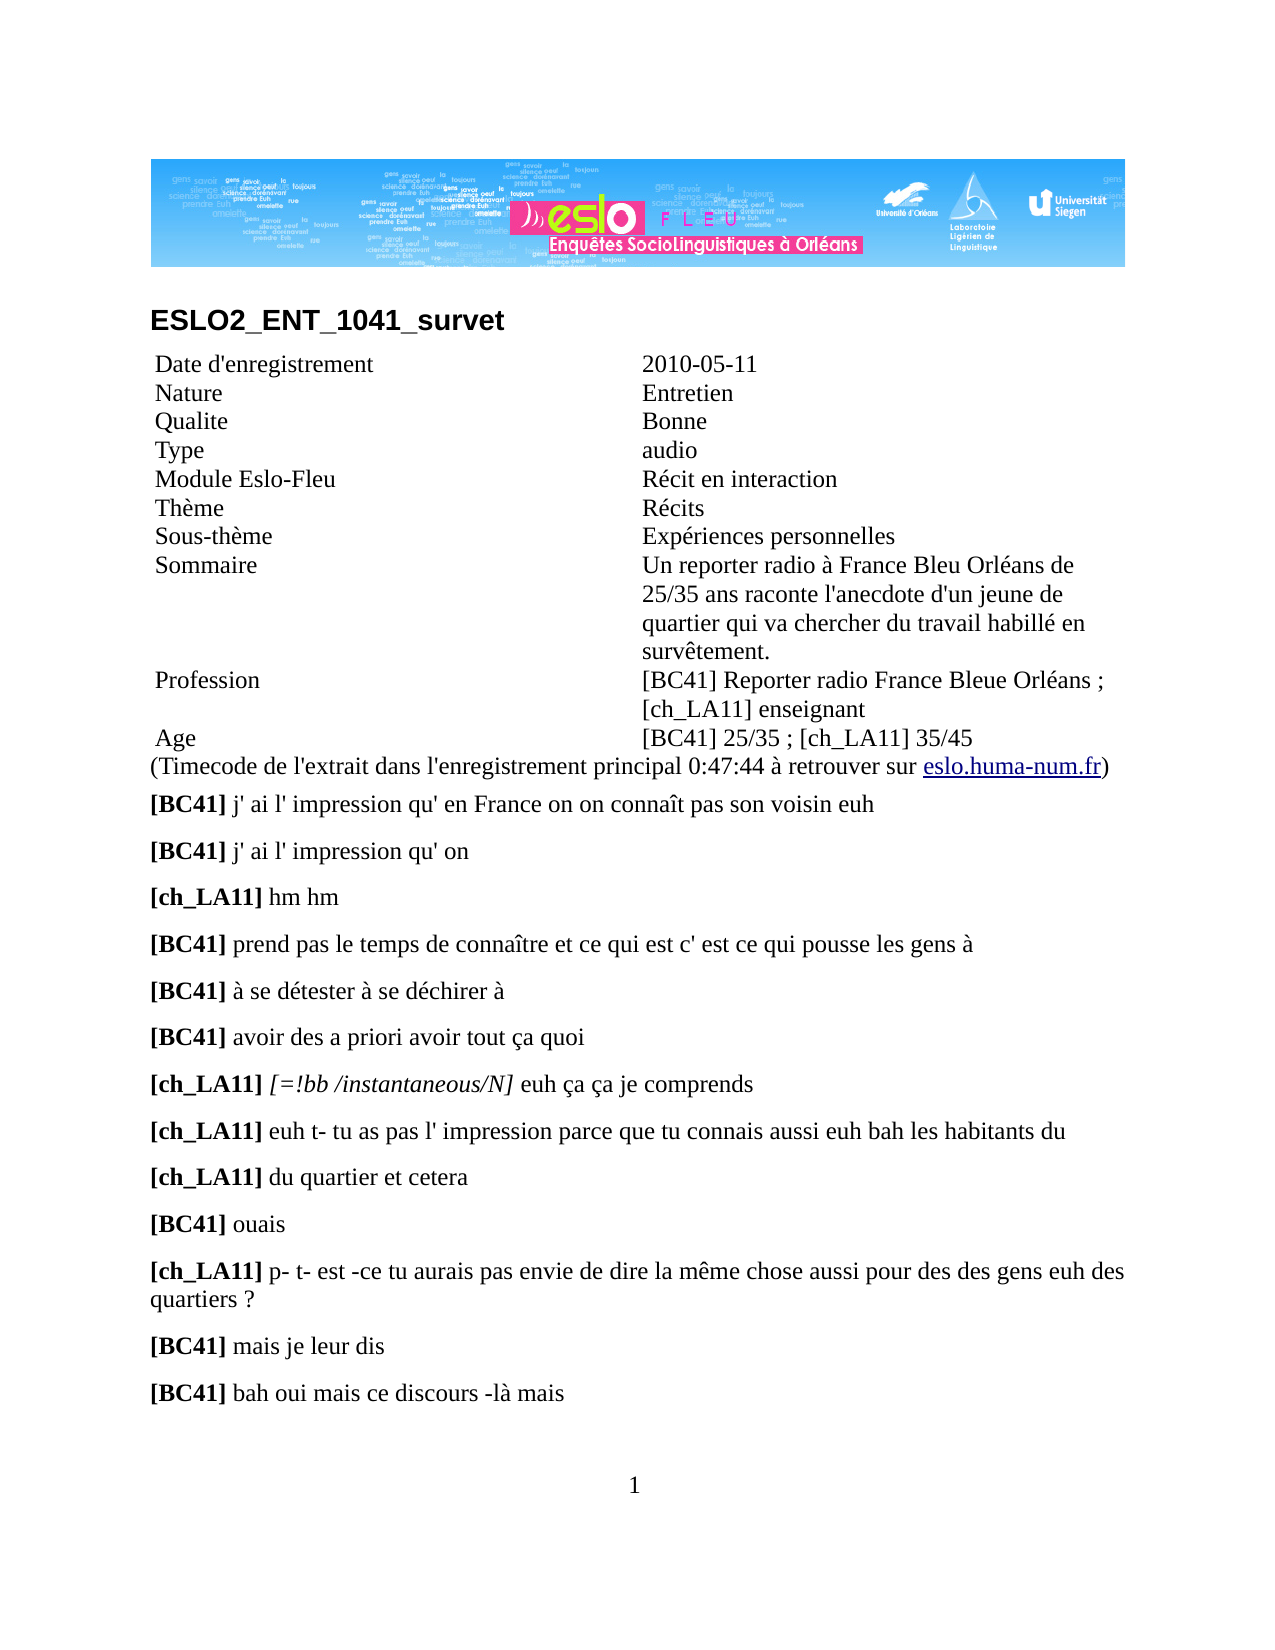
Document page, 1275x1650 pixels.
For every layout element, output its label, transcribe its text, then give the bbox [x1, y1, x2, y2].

text [BC41] ouais [150, 1209, 1125, 1238]
table_cell [BC41] Reporter radio France Bleue Orléans ; [ch_LA11] enseignant [638, 665, 1125, 723]
text [BC41] prend pas le temps de connaître et ce qui est c' est ce qui pousse les gens à [150, 929, 1125, 958]
subtitle ESLO2_ENT_1041_survet [150, 303, 1125, 336]
text [BC41] j' ai l' impression qu' en France on on connaît pas son voisin euh [150, 789, 1125, 818]
picture [150, 158, 1125, 269]
text [ch_LA11] euh t- tu as pas l' impression parce que tu connais aussi euh bah les habitants du [150, 1116, 1125, 1144]
text [ch_LA11] [=!bb /instantaneous/N] euh ça ça je comprends [150, 1069, 1125, 1098]
table_cell Sous-thème [150, 521, 637, 550]
text [ch_LA11] du quartier et cetera [150, 1162, 1125, 1191]
table_cell Thème [150, 493, 637, 521]
table_cell Un reporter radio à France Bleu Orléans de 25/35 ans raconte l'anecdote d'un jeune de quartier qui va chercher du travail habillé en survêtement. [638, 550, 1125, 665]
table_cell Type [150, 435, 637, 464]
text [BC41] bah oui mais ce discours -là mais [150, 1378, 1125, 1407]
text [BC41] mais je leur dis [150, 1331, 1125, 1360]
text [BC41] j' ai l' impression qu' on [150, 836, 1125, 864]
table_cell audio [638, 435, 1125, 464]
table_header 2010-05-11 [638, 349, 1125, 378]
text [ch_LA11] hm hm [150, 882, 1125, 911]
table_cell Age [150, 723, 637, 751]
text [BC41] à se détester à se déchirer à [150, 976, 1125, 1004]
table_cell [BC41] 25/35 ; [ch_LA11] 35/45 [638, 723, 1125, 751]
table_cell Entretien [638, 378, 1125, 406]
text (Timecode de l'extrait dans l'enregistrement principal 0:47:44 à retrouver sur eslo.huma-num.fr) [150, 751, 1125, 780]
table_cell Sommaire [150, 550, 637, 665]
table_cell Nature [150, 378, 637, 406]
text [BC41] avoir des a priori avoir tout ça quoi [150, 1022, 1125, 1051]
text [ch_LA11] p- t- est -ce tu aurais pas envie de dire la même chose aussi pour des des gens euh des quartiers ? [150, 1256, 1125, 1313]
table_header Date d'enregistrement [150, 349, 637, 378]
table_cell Récit en interaction [638, 464, 1125, 493]
table_cell Module Eslo-Fleu [150, 464, 637, 493]
table_cell Bonne [638, 406, 1125, 435]
table_cell Qualite [150, 406, 637, 435]
table_cell Récits [638, 493, 1125, 521]
table_cell Profession [150, 665, 637, 723]
table_cell Expériences personnelles [638, 521, 1125, 550]
